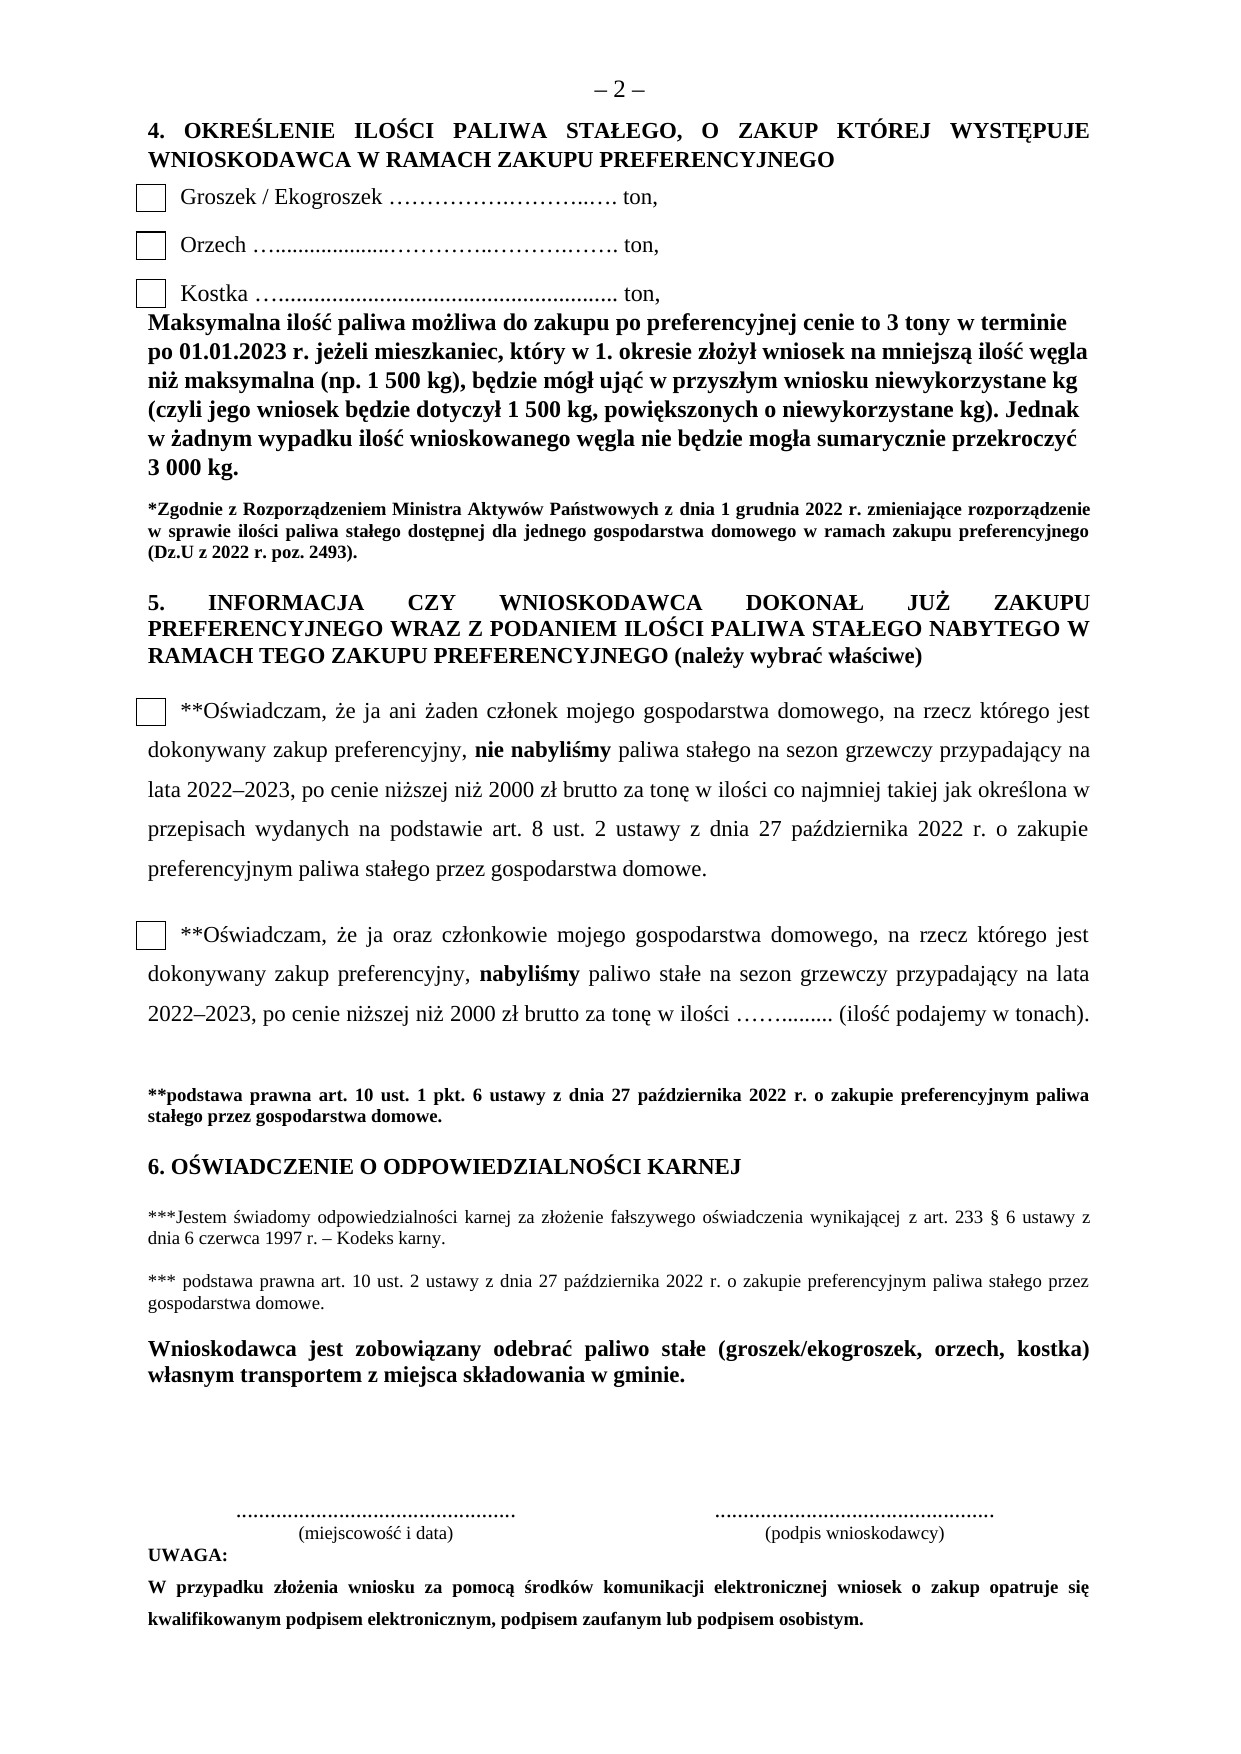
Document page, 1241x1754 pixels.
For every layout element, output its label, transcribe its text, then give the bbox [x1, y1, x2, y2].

table_header ................................................. [615, 1496, 1094, 1522]
text **Oświadczam, że ja oraz członkowie mojego gospodarstwa domowego, na rzecz którego jest dokonywany zakup preferencyjny, nabyliśmy paliwo stałe na sezon grzewczy przypadający na lata 2022–2023, po cenie niższej niż 2000 zł brutto za tonę w ilości ……......... (ilość podajemy w tonach). [148, 921, 1091, 1069]
table_header [137, 233, 165, 259]
text Wnioskodawca jest zobowiązany odebrać paliwo stałe (groszek/ekogroszek, orzech, kostka) własnym transportem z miejsca składowania w gminie. [148, 1335, 1091, 1388]
text UWAGA: W przypadku złożenia wniosku za pomocą środków komunikacji elektronicznej wniosek o zakup opatruje się kwalifikowanym podpisem elektronicznym, podpisem zaufanym lub podpisem osobistym. [148, 1543, 1091, 1630]
list *Zgodnie z Rozporządzeniem Ministra Aktywów Państwowych z dnia 1 grudnia 2022 r. zmieniające rozporządzenie w sprawie ilości paliwa stałego dostępnej dla jednego gospodarstwa domowego w ramach zakupu preferencyjnego (Dz.U z 2022 r. poz. 2493). [148, 498, 1091, 563]
table_header [137, 185, 165, 211]
table_header [137, 280, 165, 307]
table_cell (podpis wnioskodawcy) [615, 1522, 1094, 1543]
text ***Jestem świadomy odpowiedzialności karnej za złożenie fałszywego oświadczenia wynikającej z art. 233 § 6 ustawy z dnia 6 czerwca 1997 r. – Kodeks karny. [148, 1206, 1091, 1249]
table_header [137, 699, 165, 725]
text **podstawa prawna art. 10 ust. 1 pkt. 6 ustawy z dnia 27 października 2022 r. o zakupie preferencyjnym paliwa stałego przez gospodarstwa domowe. [148, 1083, 1091, 1127]
text **Oświadczam, że ja ani żaden członek mojego gospodarstwa domowego, na rzecz którego jest dokonywany zakup preferencyjny, nie nabyliśmy paliwa stałego na sezon grzewczy przypadający na lata 2022–2023, po cenie niższej niż 2000 zł brutto za tonę w ilości co najmniej takiej jak określona w przepisach wydanych na podstawie art. 8 ust. 2 ustawy z dnia 27 października 2022 r. o zakupie preferencyjnym paliwa stałego przez gospodarstwa domowe. [148, 697, 1091, 881]
table_header ................................................. [136, 1496, 615, 1522]
text *** podstawa prawna art. 10 ust. 2 ustawy z dnia 27 października 2022 r. o zakupie preferencyjnym paliwa stałego przez gospodarstwa domowe. [148, 1270, 1091, 1313]
table_header [137, 922, 165, 948]
list 5. INFORMACJA CZY WNIOSKODAWCA DOKONAŁ JUŻ ZAKUPU PREFERENCYJNEGO WRAZ Z PODANIEM ILOŚCI PALIWA STAŁEGO NABYTEGO W RAMACH TEGO ZAKUPU PREFERENCYJNEGO (należy wybrać właściwe) [148, 589, 1091, 668]
table_cell (miejscowość i data) [136, 1522, 615, 1543]
text Orzech …....................…………..……….……. ton, [166, 231, 1091, 257]
text 4. OKREŚLENIE ILOŚCI PALIWA STAŁEGO, O ZAKUP KTÓREJ WYSTĘPUJE WNIOSKODAWCA W RAMACH ZAKUPU PREFERENCYJNEGO [148, 117, 1091, 172]
list 6. OŚWIADCZENIE O ODPOWIEDZIALNOŚCI KARNEJ [148, 1153, 1091, 1179]
text Kostka …......................................................... ton, Maksymalna ilość paliwa możliwa do zakupu po preferencyjnej cenie to 3 tony w terminie po 01.01.2023 r. jeżeli mieszkaniec, który w 1. okresie złożył wniosek na mniejszą ilość węgla niż maksymalna (np. 1 500 kg), będzie mógł ująć w przyszłym wniosku niewykorzystane kg (czyli jego wniosek będzie dotyczył 1 500 kg, powiększonych o niewykorzystane kg). Jednak w żadnym wypadku ilość wnioskowanego węgla nie będzie mogła sumarycznie przekroczyć 3 000 kg. [148, 279, 1091, 480]
text Groszek / Ekogroszek …………….………..…. ton, [166, 183, 1091, 209]
